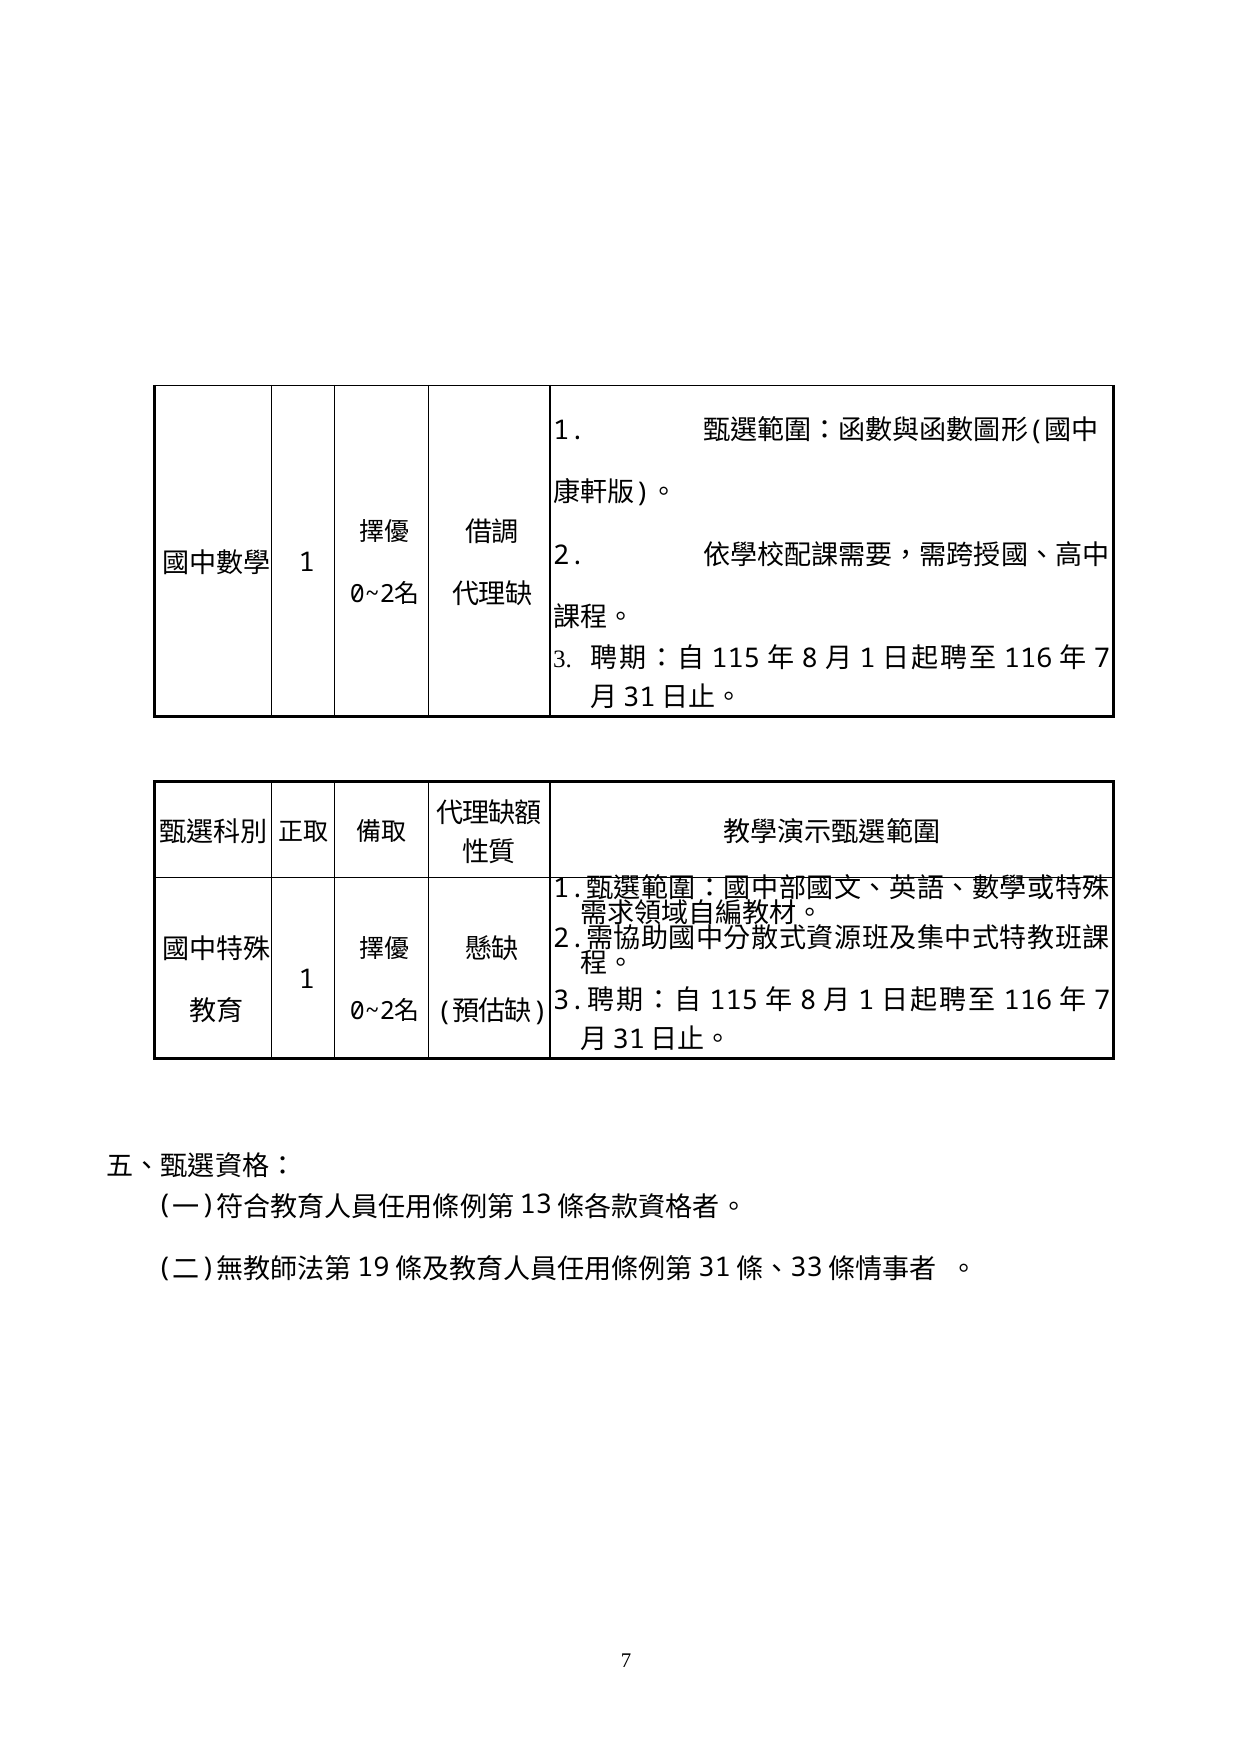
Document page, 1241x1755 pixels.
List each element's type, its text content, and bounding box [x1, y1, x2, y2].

table_cell 國中數學 [156, 386, 271, 714]
table_header 甄選科別 [156, 783, 271, 877]
table_cell 擇優 0~2名 [335, 386, 428, 714]
table_cell 懸缺 (預估缺) [429, 878, 549, 1057]
table_cell 1 [272, 386, 334, 714]
text (一)符合教育人員任用條例第13條各款資格者。 [156, 1185, 1137, 1247]
table_header 代理缺額性質 [429, 783, 549, 877]
table_cell 國中特殊教育 [156, 878, 271, 1057]
table_cell 借調 代理缺 [429, 386, 549, 714]
table_cell 甄選範圍：函數與函數圖形(國中康軒版)。 依學校配課需要，需跨授國、高中課程。 聘期：自115年8月1日起聘至116年7月31日止。 [551, 386, 1112, 714]
table_header 備取 [335, 783, 428, 877]
table_header 教學演示甄選範圍 [551, 783, 1112, 877]
text (二)無教師法第19條及教育人員任用條例第31條、33條情事者 。 [156, 1247, 1137, 1310]
table_cell 1.甄選範圍：國中部國文、英語、數學或特殊需求領域自編教材。 2.需協助國中分散式資源班及集中式特教班課程。 3.聘期：自115年8月1日起聘至116年7月31日止。 [551, 878, 1112, 1057]
table_cell 1 [272, 878, 334, 1057]
table_header 正取 [272, 783, 334, 877]
table_cell 擇優 0~2名 [335, 878, 428, 1057]
text 五、甄選資格： [106, 1122, 1137, 1185]
